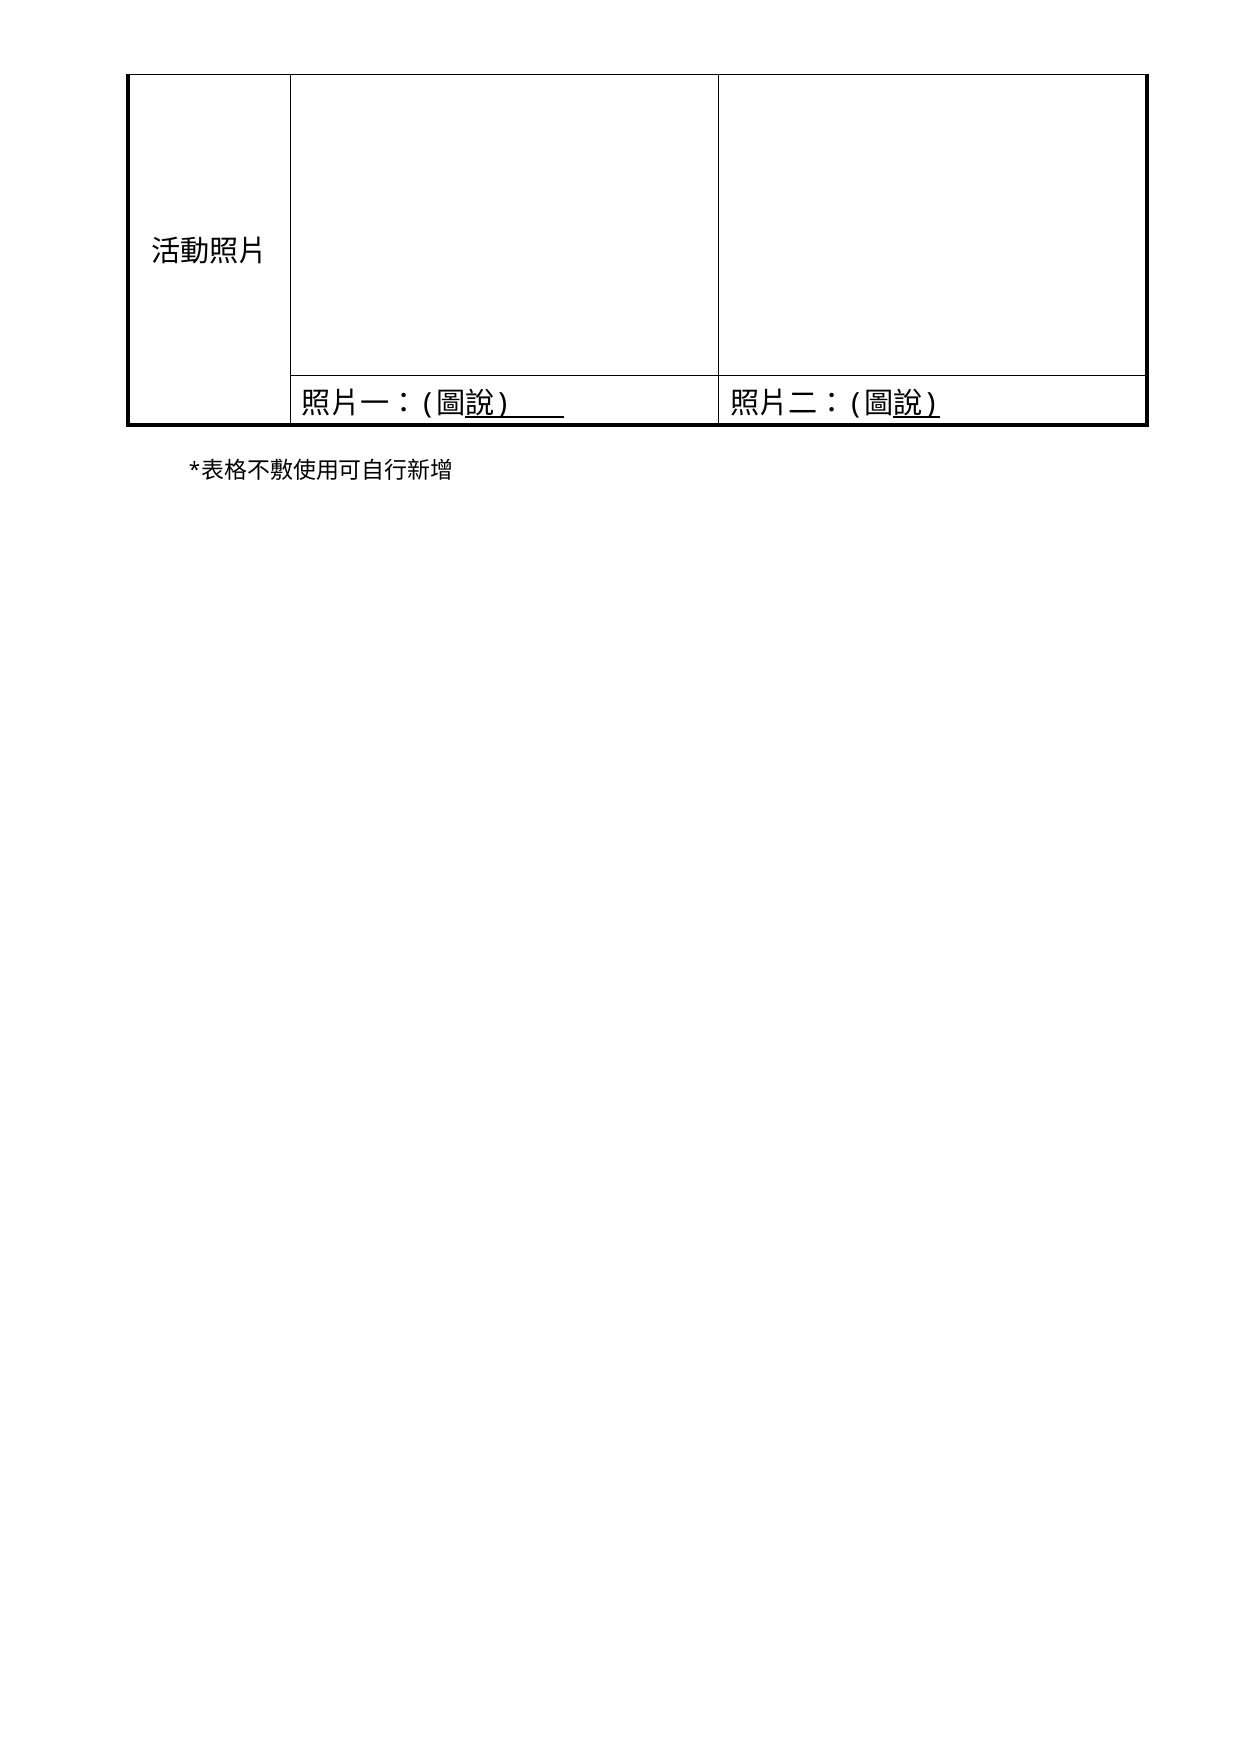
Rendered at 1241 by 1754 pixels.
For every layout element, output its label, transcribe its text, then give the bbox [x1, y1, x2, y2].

table_cell [719, 75, 1145, 375]
text *表格不敷使用可自行新增 [187, 427, 1053, 490]
table_cell 照片二：(圖說) [719, 376, 1145, 422]
table_cell [291, 75, 718, 375]
table_cell 照片一：(圖說) [291, 376, 718, 422]
table_cell 活動照片 [130, 75, 290, 422]
